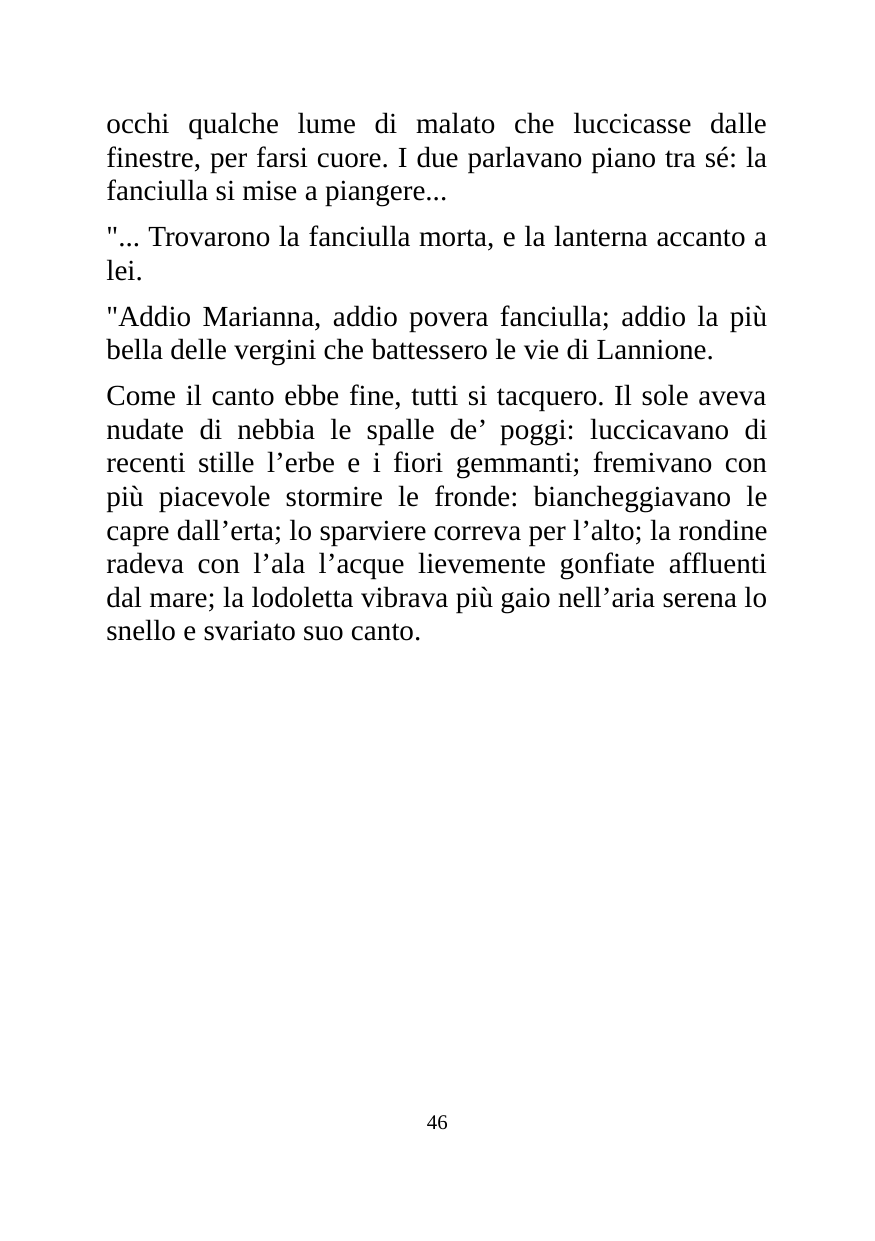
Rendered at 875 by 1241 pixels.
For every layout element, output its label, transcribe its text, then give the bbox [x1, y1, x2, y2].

text Come il canto ebbe fine, tutti si tacquero. Il sole aveva nudate di nebbia le spalle de’ poggi: luccicavano di recenti stille l’erbe e i fiori gemmanti; fremivano con più piacevole stormire le fronde: biancheggiavano le capre dall’erta; lo sparviere correva per l’alto; la rondine radeva con l’ala l’acque lievemente gonfiate affluenti dal mare; la lodoletta vibrava più gaio nell’aria serena lo snello e svariato suo canto. [106, 378, 768, 647]
text occhi qualche lume di malato che luccicasse dalle finestre, per farsi cuore. I due parlavano piano tra sé: la fanciulla si mise a piangere... [106, 106, 768, 207]
text "Addio Marianna, addio povera fanciulla; addio la più bella delle vergini che battessero le vie di Lannione. [106, 299, 768, 366]
text "... Trovarono la fanciulla morta, e la lanterna accanto a lei. [106, 219, 768, 286]
